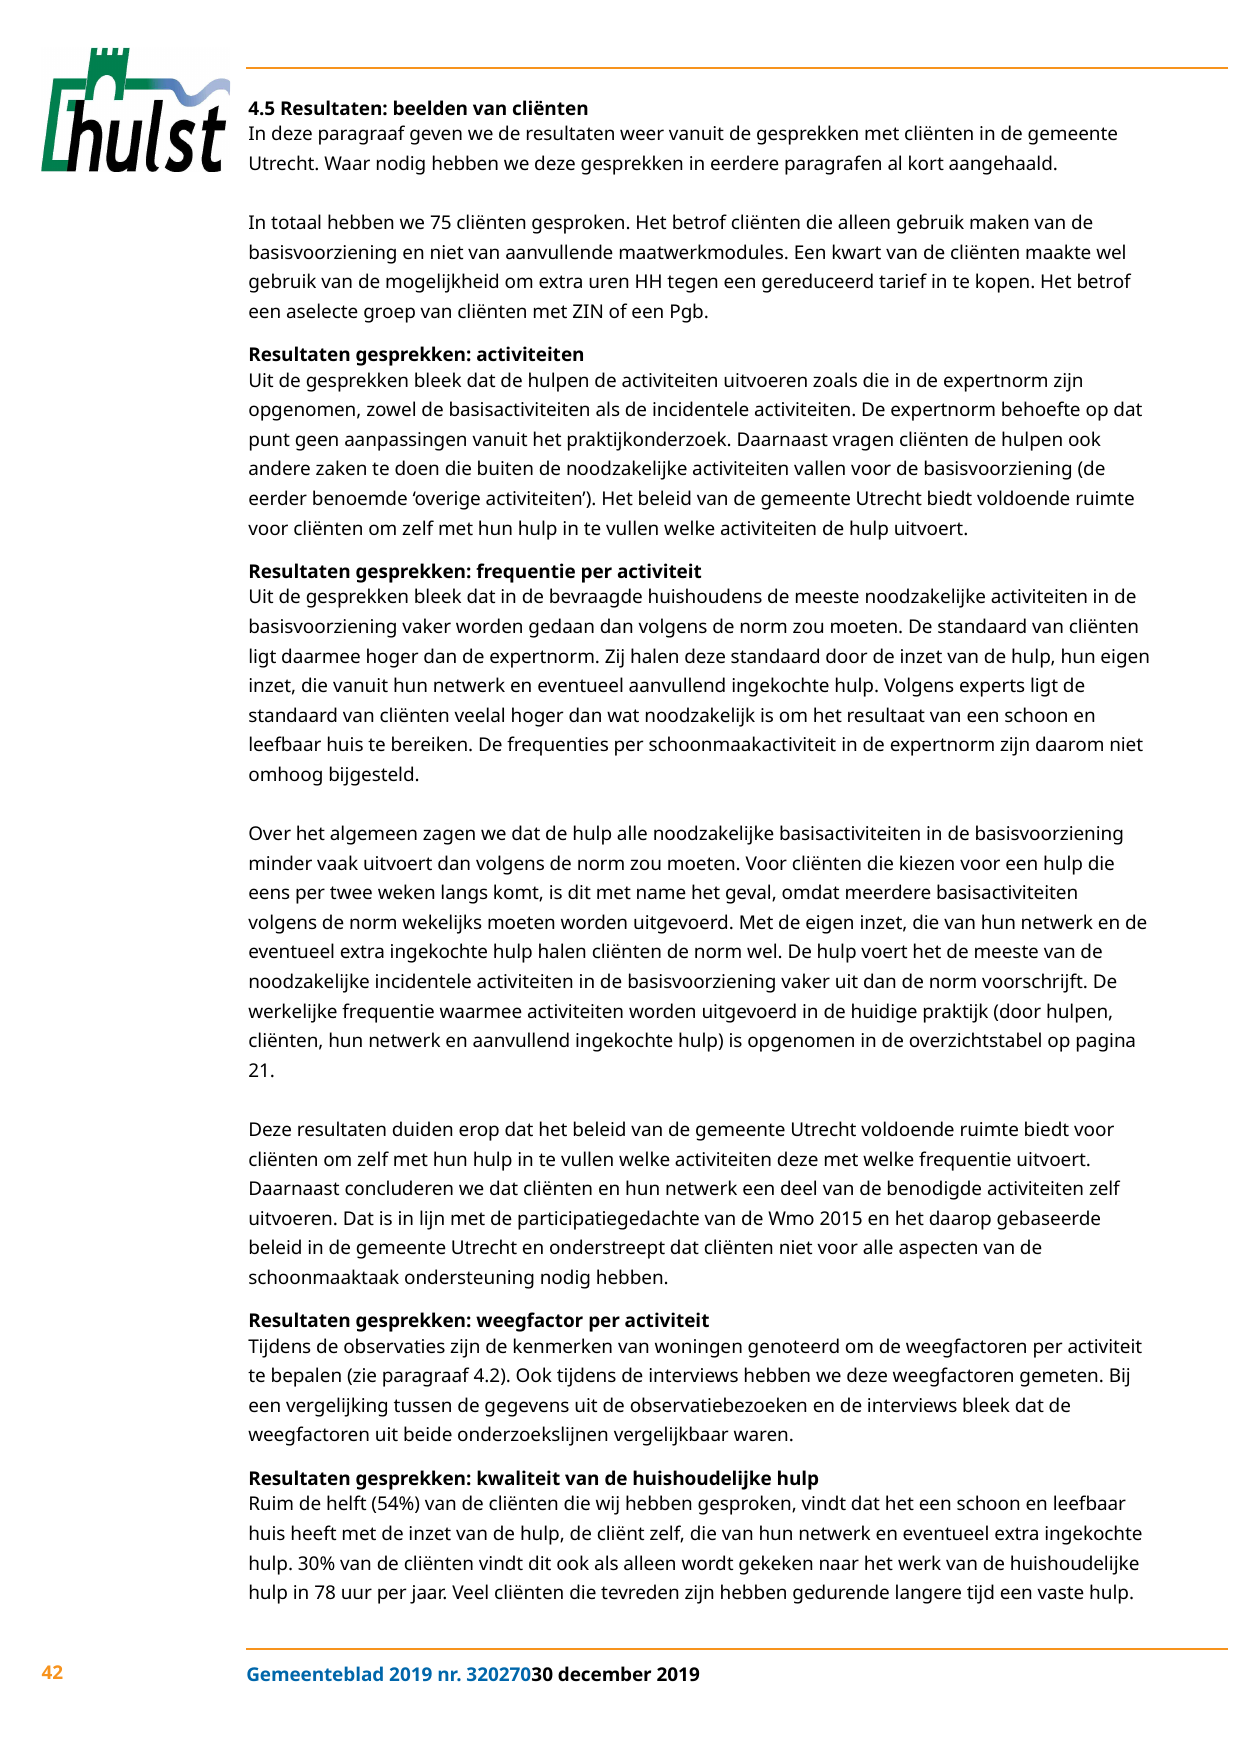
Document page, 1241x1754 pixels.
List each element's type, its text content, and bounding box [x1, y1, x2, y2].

text Deze resultaten duiden erop dat het beleid van de gemeente Utrecht voldoende ruimte biedt voor cliënten om zelf met hun hulp in te vullen welke activiteiten deze met welke frequentie uitvoert. Daarnaast concluderen we dat cliënten en hun netwerk een deel van de benodigde activiteiten zelf uitvoeren. Dat is in lijn met de participatiegedachte van de Wmo 2015 en het daarop gebaseerde beleid in de gemeente Utrecht en onderstreept dat cliënten niet voor alle aspecten van de schoonmaaktaak ondersteuning nodig hebben. [248, 1116, 1152, 1290]
text 4.5 Resultaten: beelden van cliënten [248, 95, 1152, 121]
text Uit de gesprekken bleek dat in de bevraagde huishoudens de meeste noodzakelijke activiteiten in de basisvoorziening vaker worden gedaan dan volgens de norm zou moeten. De standaard van cliënten ligt daarmee hoger dan de expertnorm. Zij halen deze standaard door de inzet van de hulp, hun eigen inzet, die vanuit hun netwerk en eventueel aanvullend ingekochte hulp. Volgens experts ligt de standaard van cliënten veelal hoger dan wat noodzakelijk is om het resultaat van een schoon en leefbaar huis te bereiken. De frequenties per schoonmaakactiviteit in de expertnorm zijn daarom niet omhoog bijgesteld. [248, 584, 1152, 787]
text Tijdens de observaties zijn de kenmerken van woningen genoteerd om de weegfactoren per activiteit te bepalen (zie paragraaf 4.2). Ook tijdens de interviews hebben we deze weegfactoren gemeten. Bij een vergelijking tussen de gegevens uit de observatiebezoeken en de interviews bleek dat de weegfactoren uit beide onderzoekslijnen vergelijkbaar waren. [248, 1333, 1152, 1447]
text Over het algemeen zagen we dat de hulp alle noodzakelijke basisactiviteiten in de basisvoorziening minder vaak uitvoert dan volgens de norm zou moeten. Voor cliënten die kiezen voor een hulp die eens per twee weken langs komt, is dit met name het geval, omdat meerdere basisactiviteiten volgens de norm wekelijks moeten worden uitgevoerd. Met de eigen inzet, die van hun netwerk en de eventueel extra ingekochte hulp halen cliënten de norm wel. De hulp voert het de meeste van de noodzakelijke incidentele activiteiten in de basisvoorziening vaker uit dan de norm voorschrijft. De werkelijke frequentie waarmee activiteiten worden uitgevoerd in de huidige praktijk (door hulpen, cliënten, hun netwerk en aanvullend ingekochte hulp) is opgenomen in de overzichtstabel op pagina 21. [248, 820, 1152, 1083]
text Uit de gesprekken bleek dat de hulpen de activiteiten uitvoeren zoals die in de expertnorm zijn opgenomen, zowel de basisactiviteiten als de incidentele activiteiten. De expertnorm behoefte op dat punt geen aanpassingen vanuit het praktijkonderzoek. Daarnaast vragen cliënten de hulpen ook andere zaken te doen die buiten de noodzakelijke activiteiten vallen voor de basisvoorziening (de eerder benoemde ‘overige activiteiten’). Het beleid van de gemeente Utrecht biedt voldoende ruimte voor cliënten om zelf met hun hulp in te vullen welke activiteiten de hulp uitvoert. [248, 367, 1152, 541]
text Resultaten gesprekken: activiteiten [248, 341, 1152, 367]
text In deze paragraaf geven we de resultaten weer vanuit de gesprekken met cliënten in de gemeente Utrecht. Waar nodig hebben we deze gesprekken in eerdere paragrafen al kort aangehaald. [248, 121, 1152, 176]
text Resultaten gesprekken: weegfactor per activiteit [248, 1307, 1152, 1333]
text Resultaten gesprekken: frequentie per activiteit [248, 558, 1152, 584]
text In totaal hebben we 75 cliënten gesproken. Het betrof cliënten die alleen gebruik maken van de basisvoorziening en niet van aanvullende maatwerkmodules. Een kwart van de cliënten maakte wel gebruik van de mogelijkheid om extra uren HH tegen een gereduceerd tarief in te kopen. Het betrof een aselecte groep van cliënten met ZIN of een Pgb. [248, 209, 1152, 324]
text Resultaten gesprekken: kwaliteit van de huishoudelijke hulp [248, 1465, 1152, 1491]
text Ruim de helft (54%) van de cliënten die wij hebben gesproken, vindt dat het een schoon en leefbaar huis heeft met de inzet van de hulp, de cliënt zelf, die van hun netwerk en eventueel extra ingekochte hulp. 30% van de cliënten vindt dit ook als alleen wordt gekeken naar het werk van de huishoudelijke hulp in 78 uur per jaar. Veel cliënten die tevreden zijn hebben gedurende langere tijd een vaste hulp. [248, 1491, 1152, 1605]
picture [41, 47, 231, 172]
